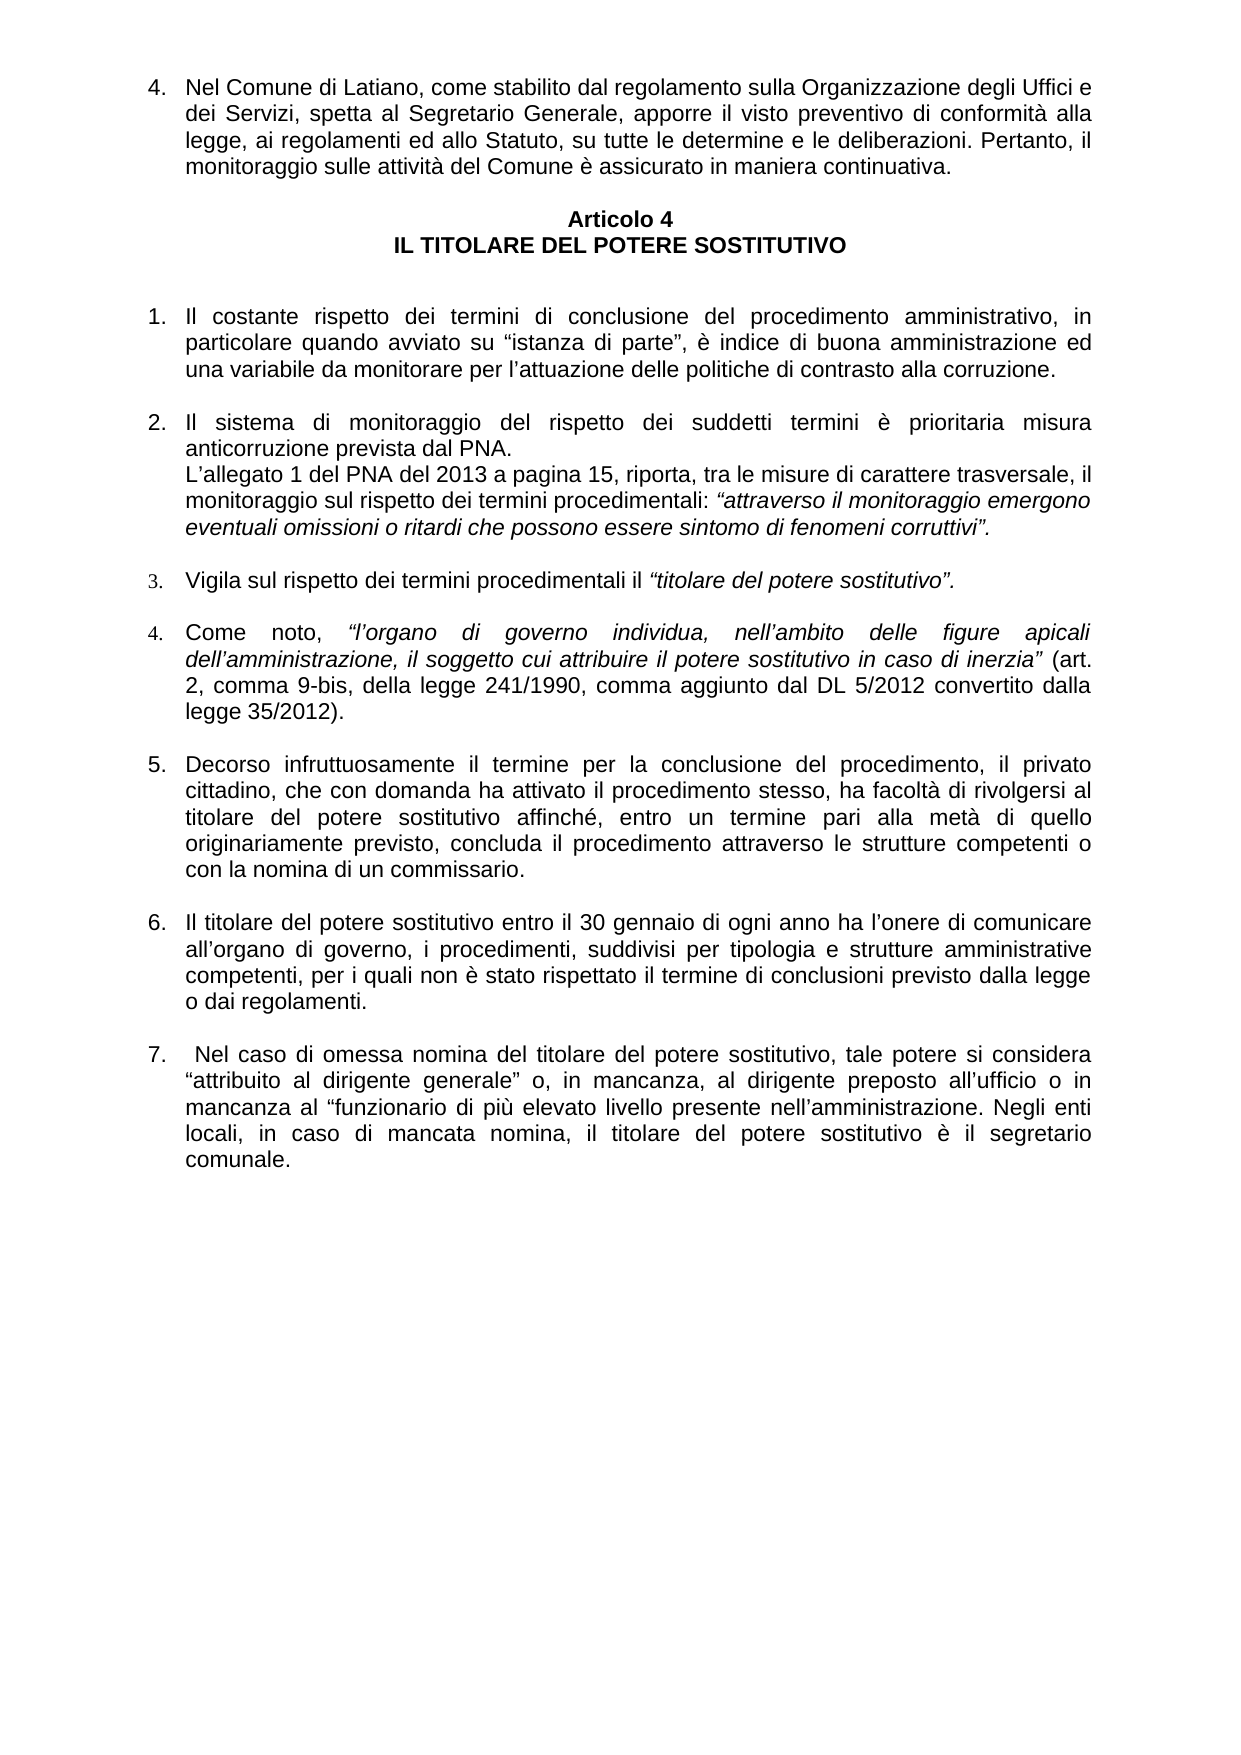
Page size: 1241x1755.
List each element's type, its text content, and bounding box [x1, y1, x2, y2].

text IL TITOLARE DEL POTERE SOSTITUTIVO [148, 232, 1093, 258]
list Decorso infruttuosamente il termine per la conclusione del procedimento, il privato cittadino, che con domanda ha attivato il procedimento stesso, ha facoltà di rivolgersi al titolare del potere sostitutivo affinché, entro un termine pari alla metà di quello originariamente previsto, concluda il procedimento attraverso le strutture competenti o con la nomina di un commissario. [148, 751, 1093, 883]
list Il titolare del potere sostitutivo entro il 30 gennaio di ogni anno ha l’onere di comunicare all’organo di governo, i procedimenti, suddivisi per tipologia e strutture amministrative competenti, per i quali non è stato rispettato il termine di conclusioni previsto dalla legge o dai regolamenti. [148, 909, 1093, 1014]
list Come noto, “l’organo di governo individua, nell’ambito delle figure apicali dell’amministrazione, il soggetto cui attribuire il potere sostitutivo in caso di inerzia” (art. 2, comma 9-bis, della legge 241/1990, comma aggiunto dal DL 5/2012 convertito dalla legge 35/2012). [148, 619, 1093, 725]
list Vigila sul rispetto dei termini procedimentali il “titolare del potere sostitutivo”. [148, 567, 1093, 593]
list Il sistema di monitoraggio del rispetto dei suddetti termini è prioritaria misura anticorruzione prevista dal PNA. [148, 408, 1093, 461]
text L’allegato 1 del PNA del 2013 a pagina 15, riporta, tra le misure di carattere trasversale, il monitoraggio sul rispetto dei termini procedimentali: “attraverso il monitoraggio emergono eventuali omissioni o ritardi che possono essere sintomo di fenomeni corruttivi”. [185, 461, 1093, 540]
text Articolo 4 [148, 206, 1093, 232]
list Nel caso di omessa nomina del titolare del potere sostitutivo, tale potere si considera “attribuito al dirigente generale” o, in mancanza, al dirigente preposto all’ufficio o in mancanza al “funzionario di più elevato livello presente nell’amministrazione. Negli enti locali, in caso di mancata nomina, il titolare del potere sostitutivo è il segretario comunale. [148, 1041, 1093, 1173]
list Il costante rispetto dei termini di conclusione del procedimento amministrativo, in particolare quando avviato su “istanza di parte”, è indice di buona amministrazione ed una variabile da monitorare per l’attuazione delle politiche di contrasto alla corruzione. [148, 303, 1093, 382]
list Nel Comune di Latiano, come stabilito dal regolamento sulla Organizzazione degli Uffici e dei Servizi, spetta al Segretario Generale, apporre il visto preventivo di conformità alla legge, ai regolamenti ed allo Statuto, su tutte le determine e le deliberazioni. Pertanto, il monitoraggio sulle attività del Comune è assicurato in maniera continuativa. [148, 74, 1093, 179]
